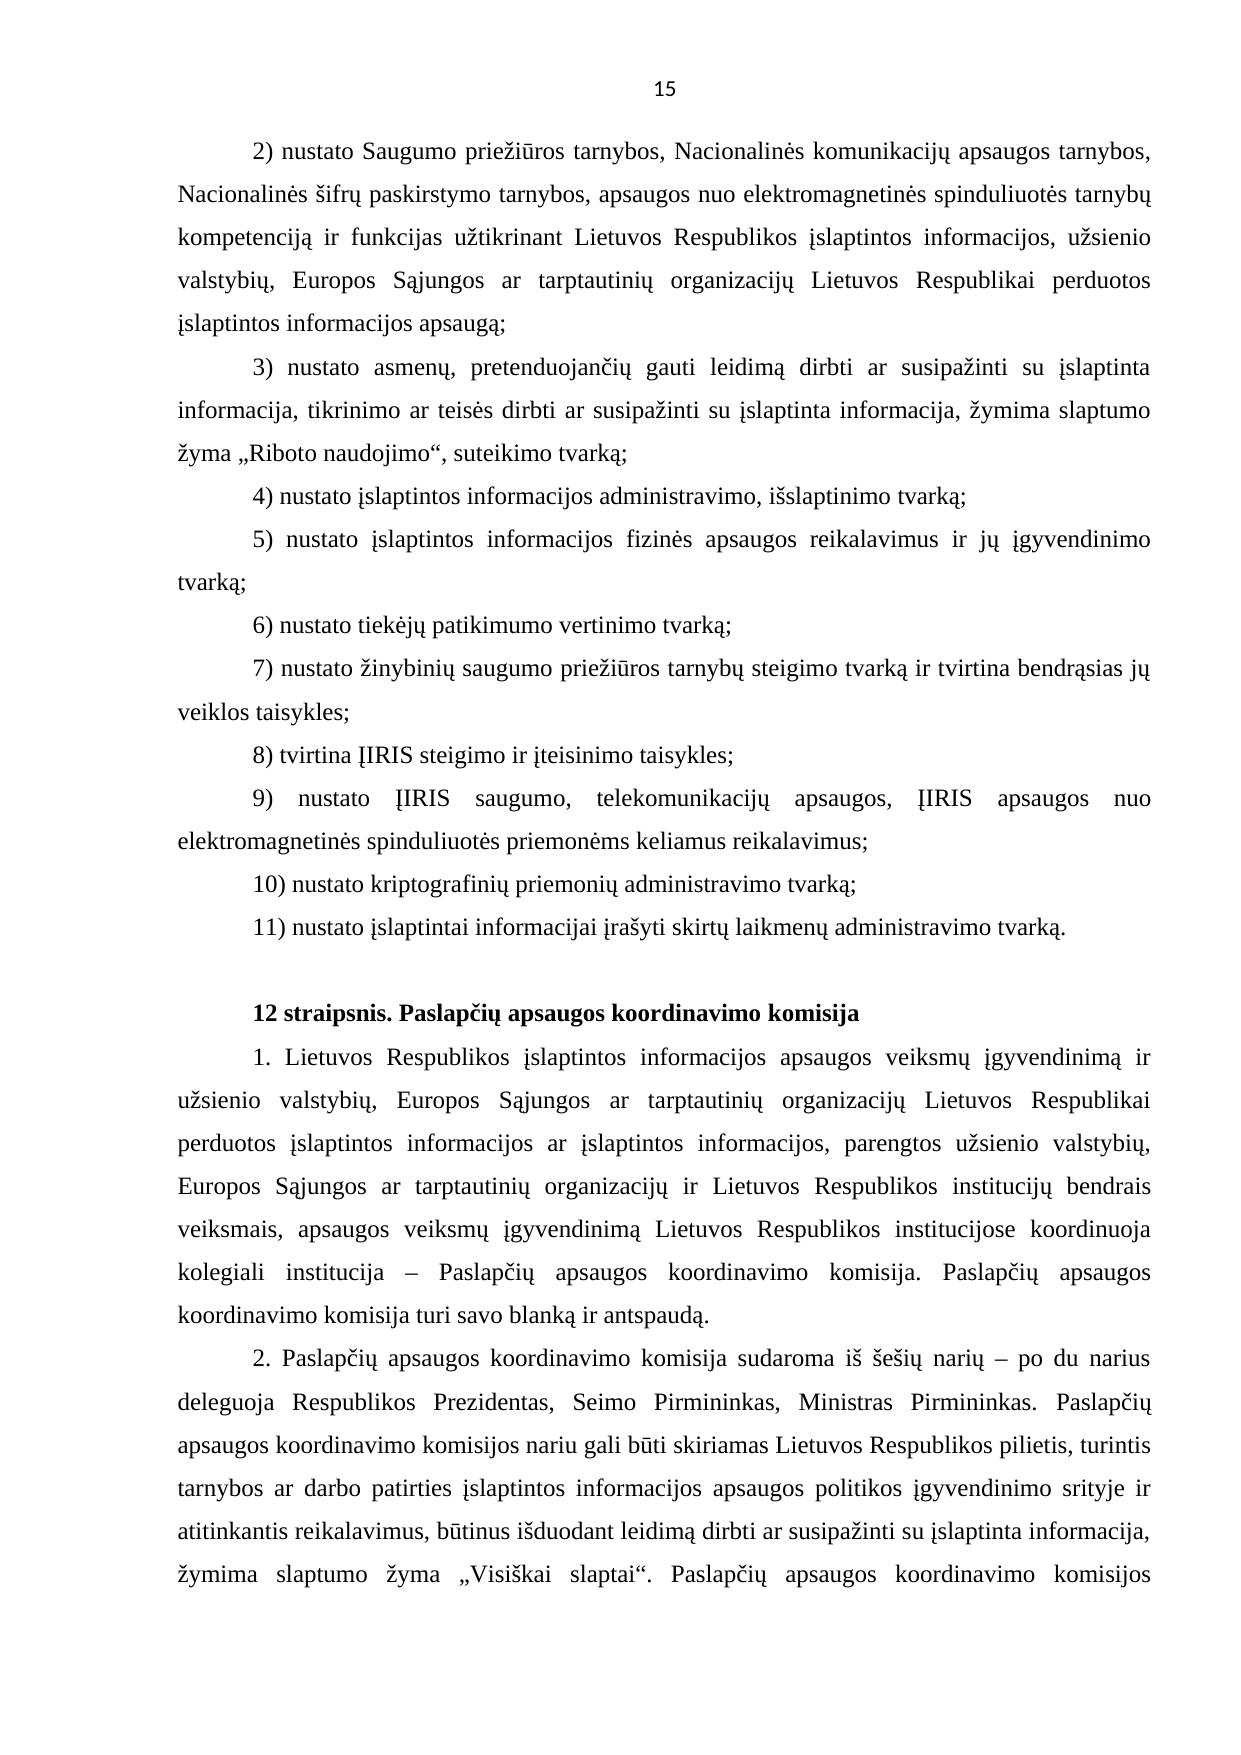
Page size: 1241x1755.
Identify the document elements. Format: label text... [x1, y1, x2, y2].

text 10) nustato kriptografinių priemonių administravimo tvarką; [177, 869, 1152, 898]
text 6) nustato tiekėjų patikimumo vertinimo tvarką; [177, 610, 1152, 639]
text 12 straipsnis. Paslapčių apsaugos koordinavimo komisija [177, 998, 1152, 1027]
text 9) nustato ĮIRIS saugumo, telekomunikacijų apsaugos, ĮIRIS apsaugos nuo elektromagnetinės spinduliuotės priemonėms keliamus reikalavimus; [177, 783, 1152, 855]
text 2) nustato Saugumo priežiūros tarnybos, Nacionalinės komunikacijų apsaugos tarnybos, Nacionalinės šifrų paskirstymo tarnybos, apsaugos nuo elektromagnetinės spinduliuotės tarnybų kompetenciją ir funkcijas užtikrinant Lietuvos Respublikos įslaptintos informacijos, užsienio valstybių, Europos Sąjungos ar tarptautinių organizacijų Lietuvos Respublikai perduotos įslaptintos informacijos apsaugą; [177, 136, 1152, 337]
text 1. Lietuvos Respublikos įslaptintos informacijos apsaugos veiksmų įgyvendinimą ir užsienio valstybių, Europos Sąjungos ar tarptautinių organizacijų Lietuvos Respublikai perduotos įslaptintos informacijos ar įslaptintos informacijos, parengtos užsienio valstybių, Europos Sąjungos ar tarptautinių organizacijų ir Lietuvos Respublikos institucijų bendrais veiksmais, apsaugos veiksmų įgyvendinimą Lietuvos Respublikos institucijose koordinuoja kolegiali institucija – Paslapčių apsaugos koordinavimo komisija. Paslapčių apsaugos koordinavimo komisija turi savo blanką ir antspaudą. [177, 1042, 1152, 1329]
text 7) nustato žinybinių saugumo priežiūros tarnybų steigimo tvarką ir tvirtina bendrąsias jų veiklos taisykles; [177, 653, 1152, 725]
text 5) nustato įslaptintos informacijos fizinės apsaugos reikalavimus ir jų įgyvendinimo tvarką; [177, 524, 1152, 596]
text 2. Paslapčių apsaugos koordinavimo komisija sudaroma iš šešių narių – po du narius deleguoja Respublikos Prezidentas, Seimo Pirmininkas, Ministras Pirmininkas. Paslapčių apsaugos koordinavimo komisijos nariu gali būti skiriamas Lietuvos Respublikos pilietis, turintis tarnybos ar darbo patirties įslaptintos informacijos apsaugos politikos įgyvendinimo srityje ir atitinkantis reikalavimus, būtinus išduodant leidimą dirbti ar susipažinti su įslaptinta informacija, žymima slaptumo žyma „Visiškai slaptai“. Paslapčių apsaugos koordinavimo komisijos [177, 1343, 1152, 1588]
text 3) nustato asmenų, pretenduojančių gauti leidimą dirbti ar susipažinti su įslaptinta informacija, tikrinimo ar teisės dirbti ar susipažinti su įslaptinta informacija, žymima slaptumo žyma „Riboto naudojimo“, suteikimo tvarką; [177, 352, 1152, 467]
text 8) tvirtina ĮIRIS steigimo ir įteisinimo taisykles; [177, 740, 1152, 768]
text 11) nustato įslaptintai informacijai įrašyti skirtų laikmenų administravimo tvarką. [177, 912, 1152, 941]
text 4) nustato įslaptintos informacijos administravimo, išslaptinimo tvarką; [177, 481, 1152, 510]
